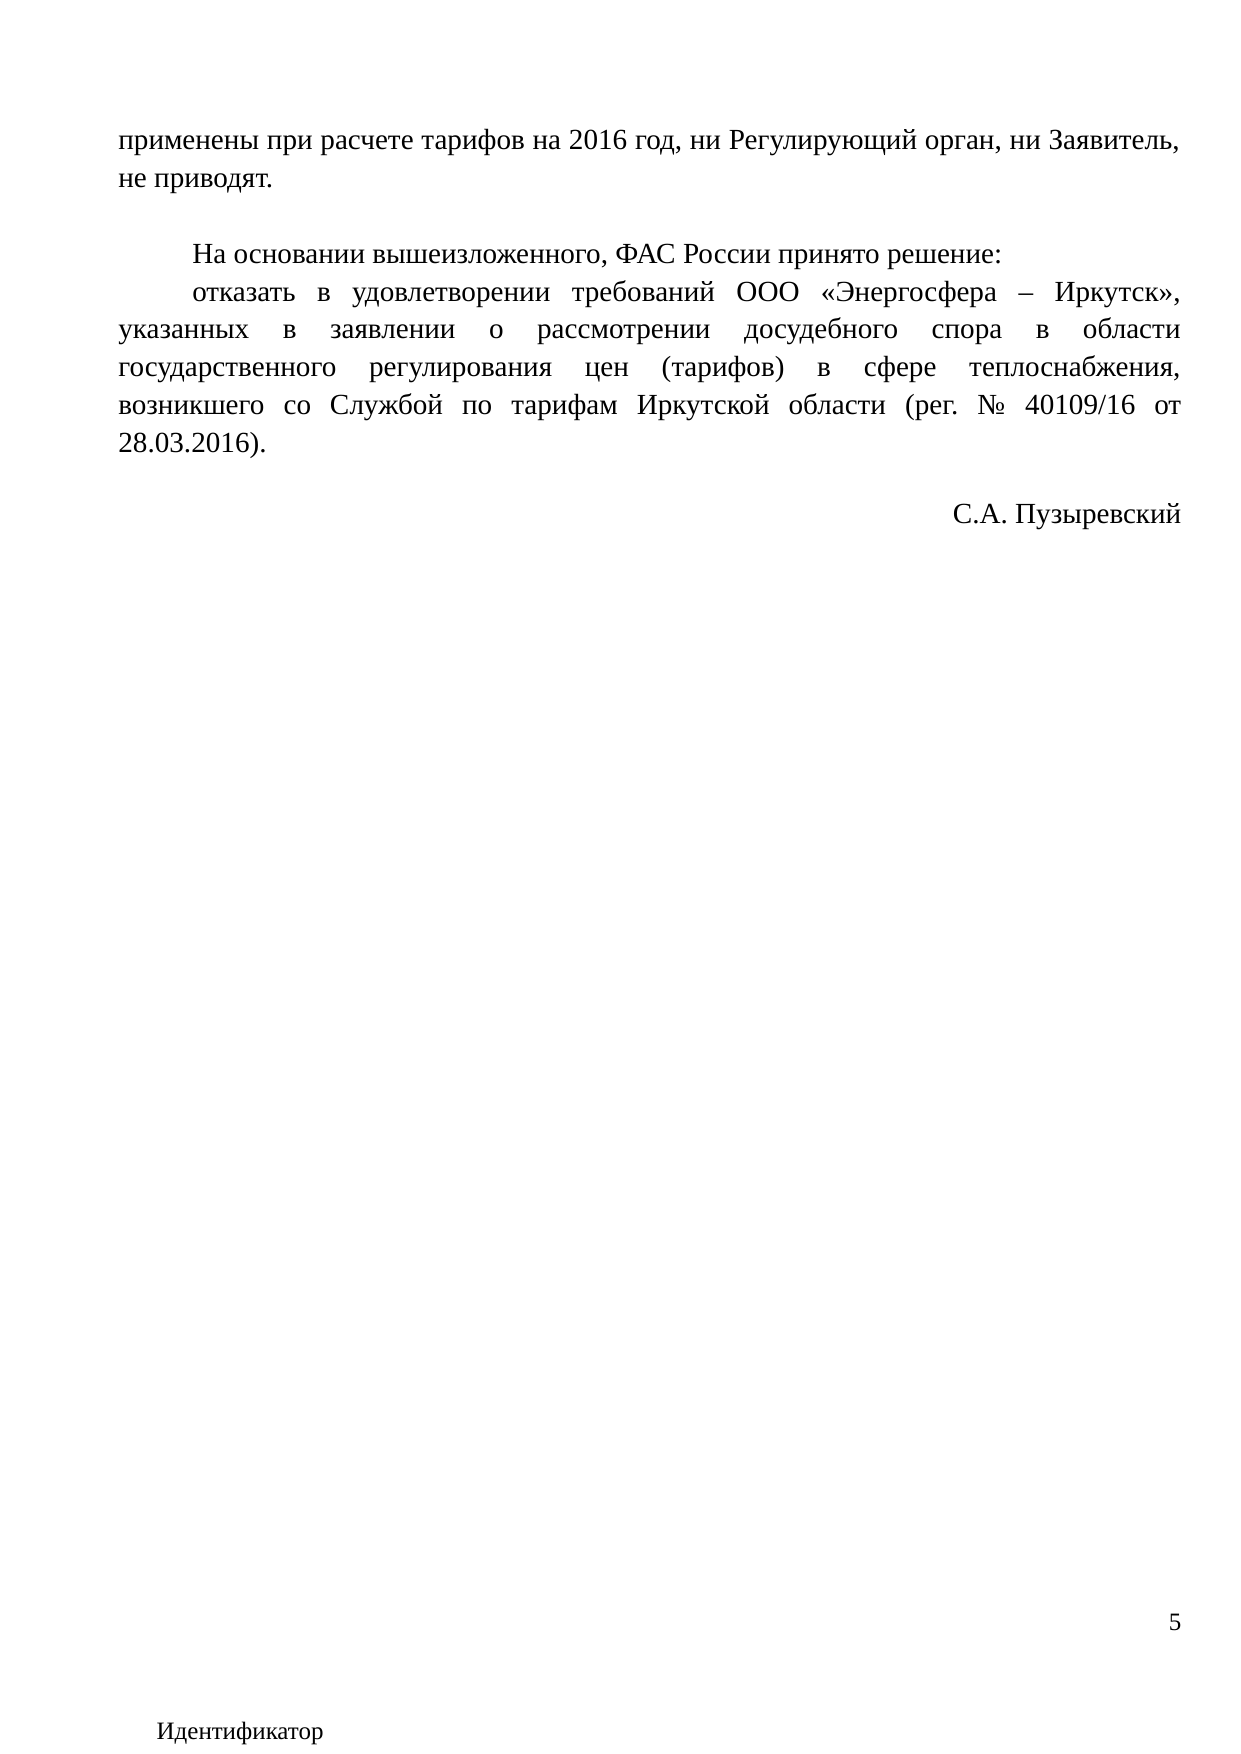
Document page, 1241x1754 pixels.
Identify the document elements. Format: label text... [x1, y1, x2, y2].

text На основании вышеизложенного, ФАС России принято решение: [118, 232, 1181, 269]
text отказать в удовлетворении требований ООО «Энергосфера – Иркутск», указанных в заявлении о рассмотрении досудебного спора в области государственного регулирования цен (тарифов) в сфере теплоснабжения, возникшего со Службой по тарифам Иркутской области (рег. № 40109/16 от 28.03.2016). [118, 269, 1181, 458]
text применены при расчете тарифов на 2016 год, ни Регулирующий орган, ни Заявитель, не приводят. [118, 118, 1181, 194]
text С.А. Пузыревский [118, 496, 1181, 530]
